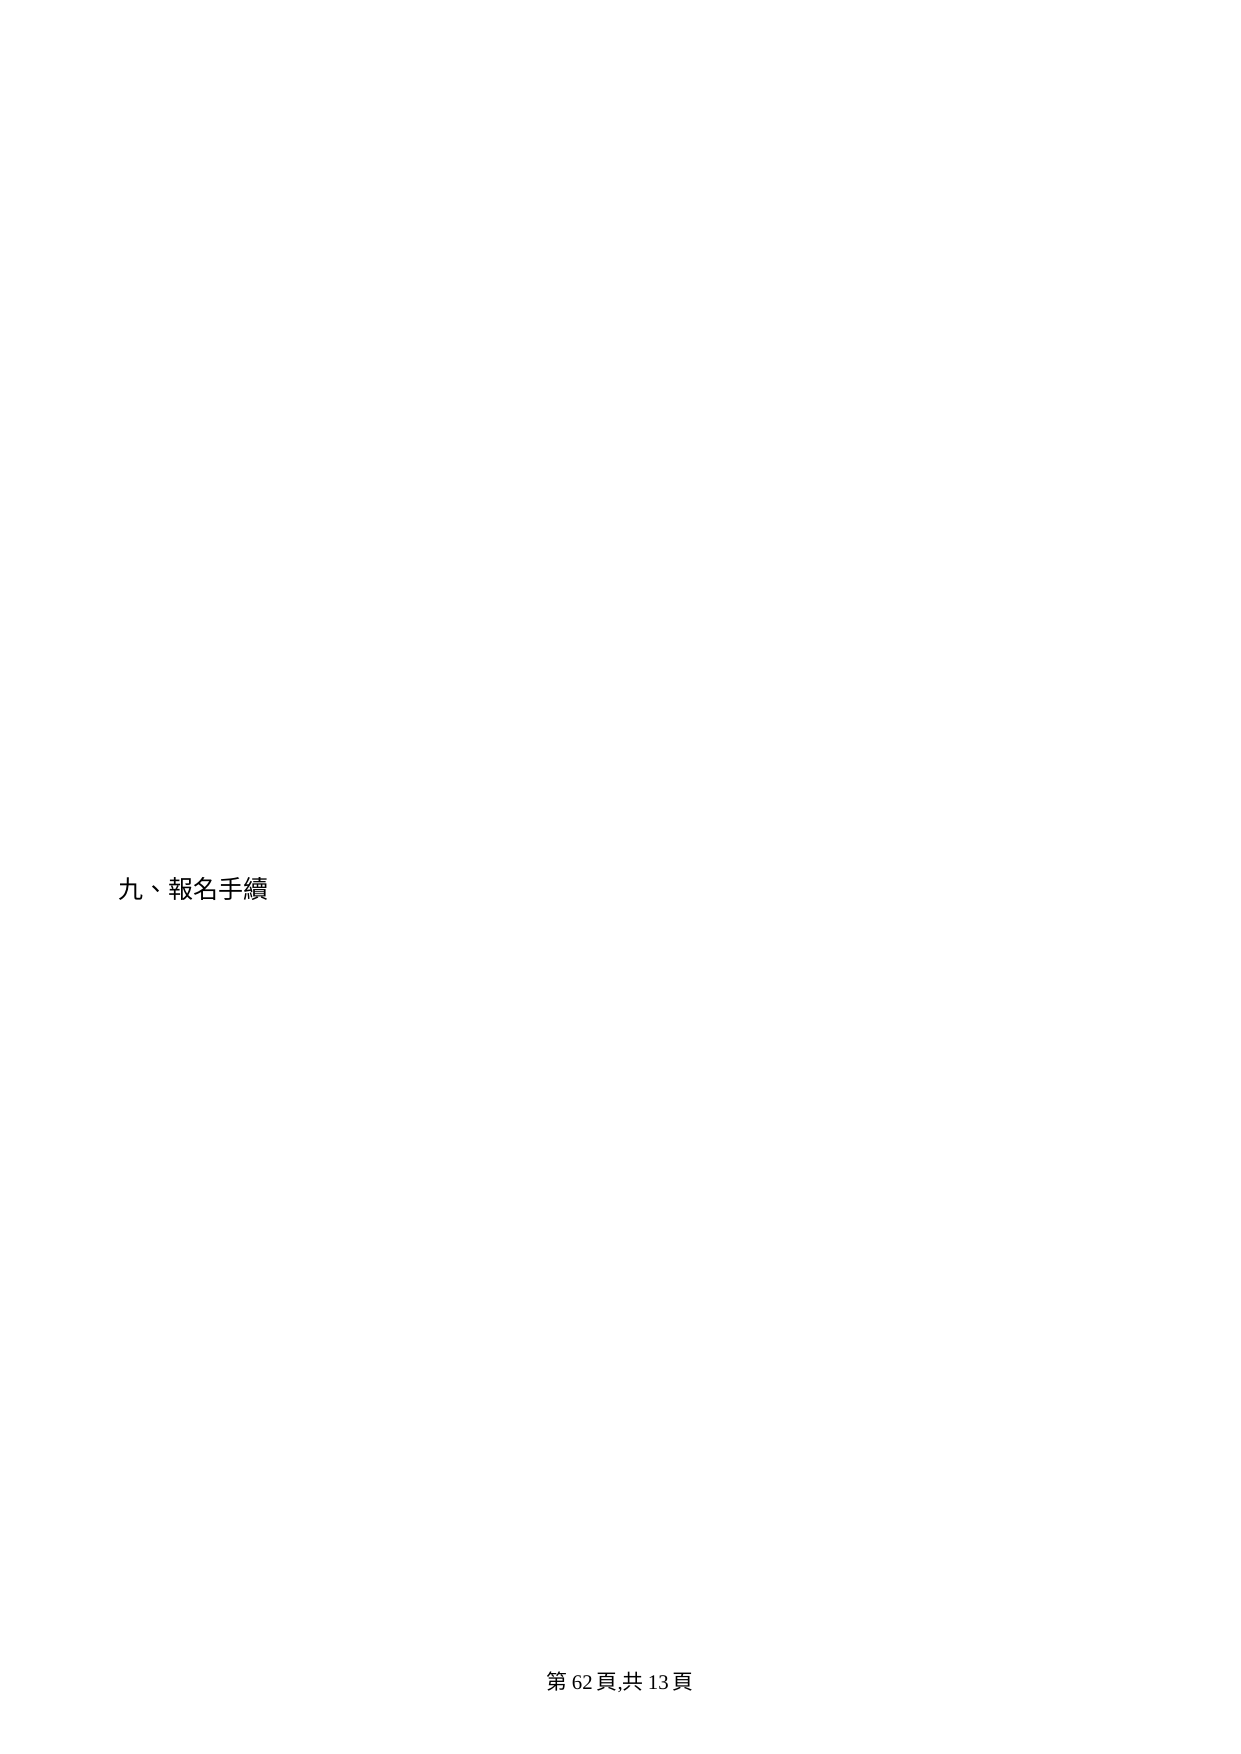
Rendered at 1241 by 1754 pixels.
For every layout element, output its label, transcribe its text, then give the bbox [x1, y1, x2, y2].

text 九、報名手續 [118, 846, 1122, 908]
